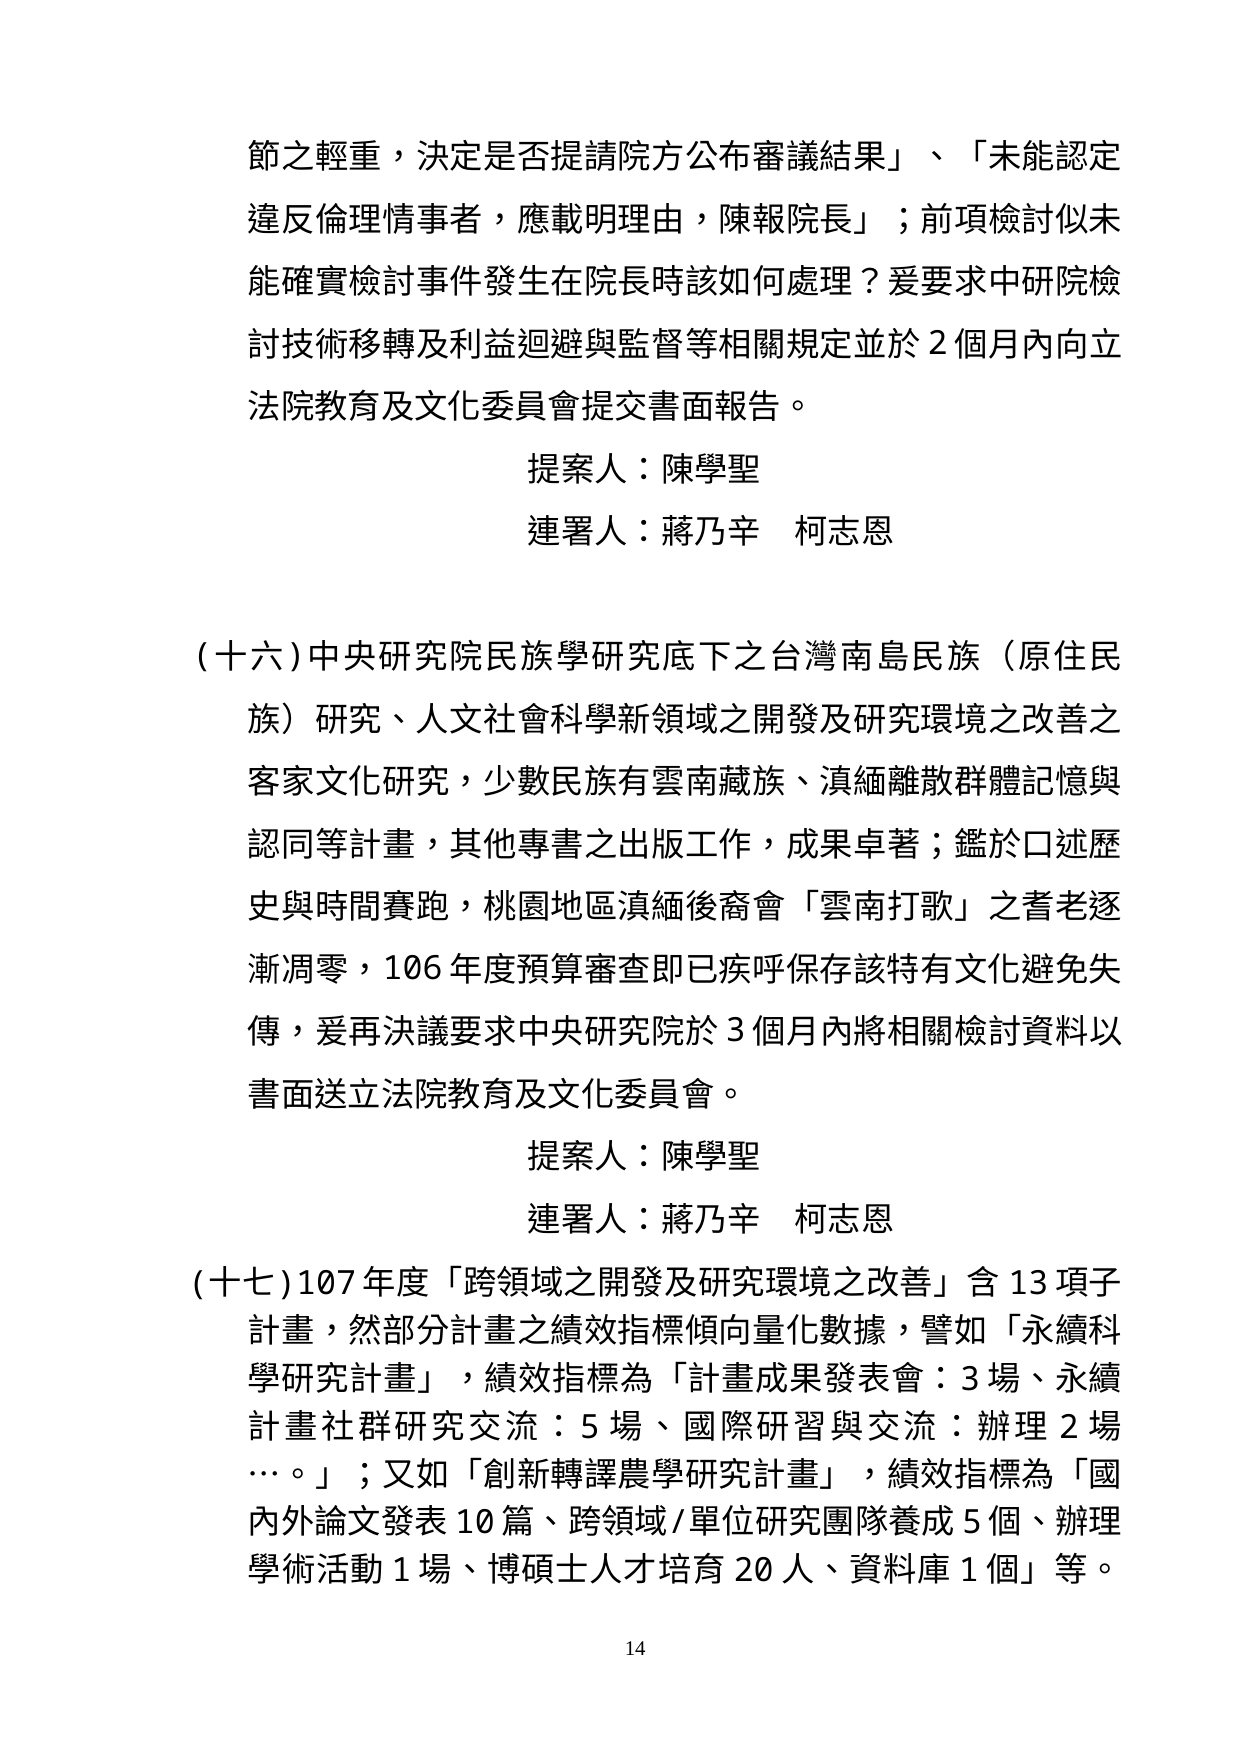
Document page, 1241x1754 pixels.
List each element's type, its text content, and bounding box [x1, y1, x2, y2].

text 節之輕重，決定是否提請院方公布審議結果」、「未能認定違反倫理情事者，應載明理由，陳報院長」；前項檢討似未能確實檢討事件發生在院長時該如何處理？爰要求中研院檢討技術移轉及利益迴避與監督等相關規定並於2個月內向立法院教育及文化委員會提交書面報告。 [148, 112, 1122, 425]
text 提案人：陳學聖 [148, 1112, 1122, 1175]
text 連署人：蔣乃辛 柯志恩 [148, 487, 1122, 550]
text 連署人：蔣乃辛 柯志恩 [148, 1175, 1122, 1237]
text 提案人：陳學聖 [148, 425, 1122, 487]
text (十七)107年度「跨領域之開發及研究環境之改善」含13項子計畫，然部分計畫之績效指標傾向量化數據，譬如「永續科學研究計畫」，績效指標為「計畫成果發表會：3場、永續計畫社群研究交流：5場、國際研習與交流：辦理2場…。」；又如「創新轉譯農學研究計畫」，績效指標為「國內外論文發表10篇、跨領域/單位研究團隊養成5個、辦理學術活動1場、博碩士人才培育20人、資料庫1個」等。然量化之指標與計畫欲達成之目標成果，其關聯性究竟如何？中研院應提出更具體之說明，並於2個月內向立法院教育及文化委員會提出書面報告。 [148, 1256, 1122, 1591]
text (十六)中央研究院民族學研究底下之台灣南島民族（原住民族）研究、人文社會科學新領域之開發及研究環境之改善之客家文化研究，少數民族有雲南藏族、滇緬離散群體記憶與認同等計畫，其他專書之出版工作，成果卓著；鑑於口述歷史與時間賽跑，桃園地區滇緬後裔會「雲南打歌」之耆老逐漸凋零，106年度預算審查即已疾呼保存該特有文化避免失傳，爰再決議要求中央研究院於3個月內將相關檢討資料以書面送立法院教育及文化委員會。 [148, 612, 1122, 1112]
